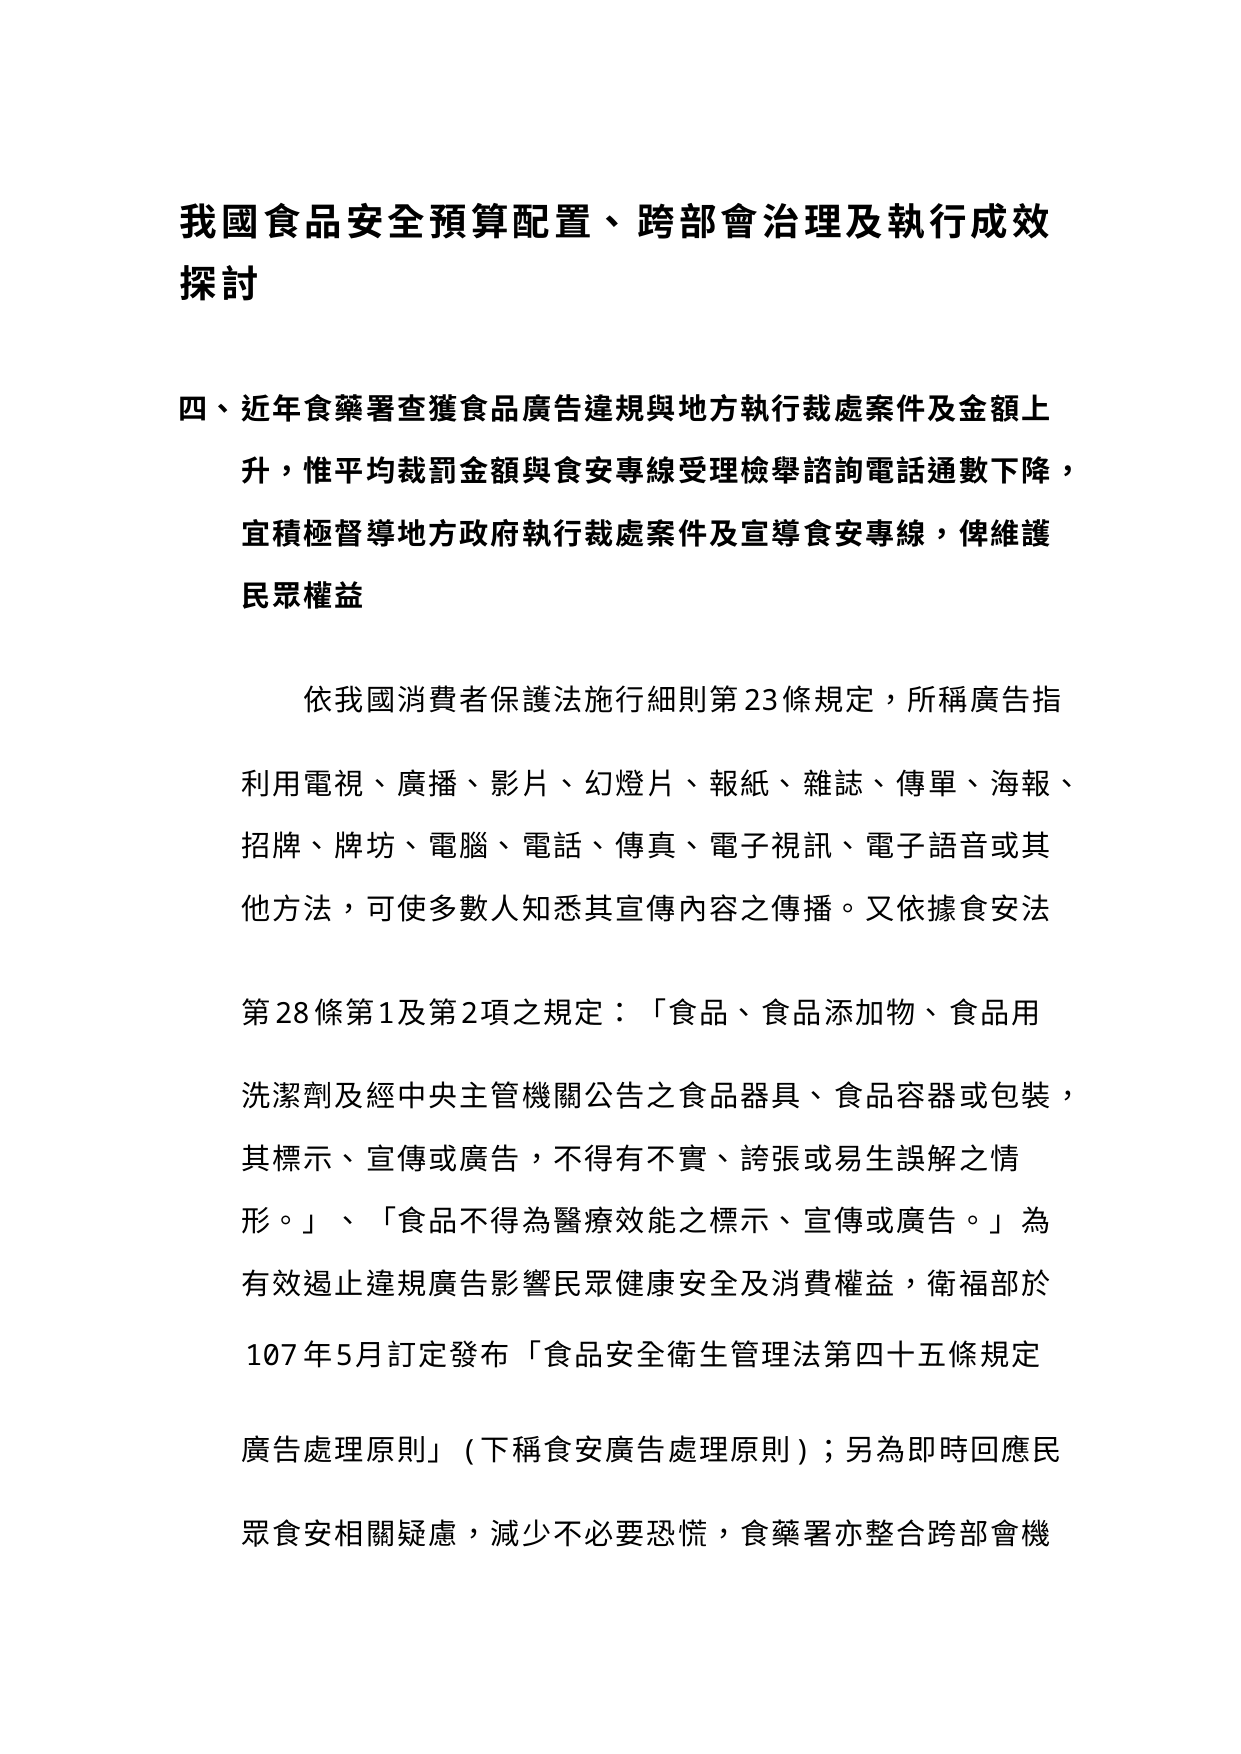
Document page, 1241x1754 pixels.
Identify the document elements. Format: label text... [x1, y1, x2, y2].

text 我國食品安全預算配置、跨部會治理及執行成效探討 [172, 177, 1059, 302]
text 四、近年食藥署查獲食品廣告違規與地方執行裁處案件及金額上升，惟平均裁罰金額與食安專線受理檢舉諮詢電話通數下降，宜積極督導地方政府執行裁處案件及宣導食安專線，俾維護民眾權益 [177, 365, 1063, 615]
text 依我國消費者保護法施行細則第23條規定，所稱廣告指利用電視、廣播、影片、幻燈片、報紙、雜誌、傳單、海報、招牌、牌坊、電腦、電話、傳真、電子視訊、電子語音或其他方法，可使多數人知悉其宣傳內容之傳播。又依據食安法第28條第1及第2項之規定：「食品、食品添加物、食品用洗潔劑及經中央主管機關公告之食品器具、食品容器或包裝，其標示、宣傳或廣告，不得有不實、誇張或易生誤解之情形。」、「食品不得為醫療效能之標示、宣傳或廣告。」為有效遏止違規廣告影響民眾健康安全及消費權益，衛福部於107年5月訂定發布「食品安全衛生管理法第四十五條規定廣告處理原則」(下稱食安廣告處理原則)；另為即時回應民眾食安相關疑慮，減少不必要恐慌，食藥署亦整合跨部會機關原有服務專線，提供專業協助。經查： [236, 615, 1063, 1552]
